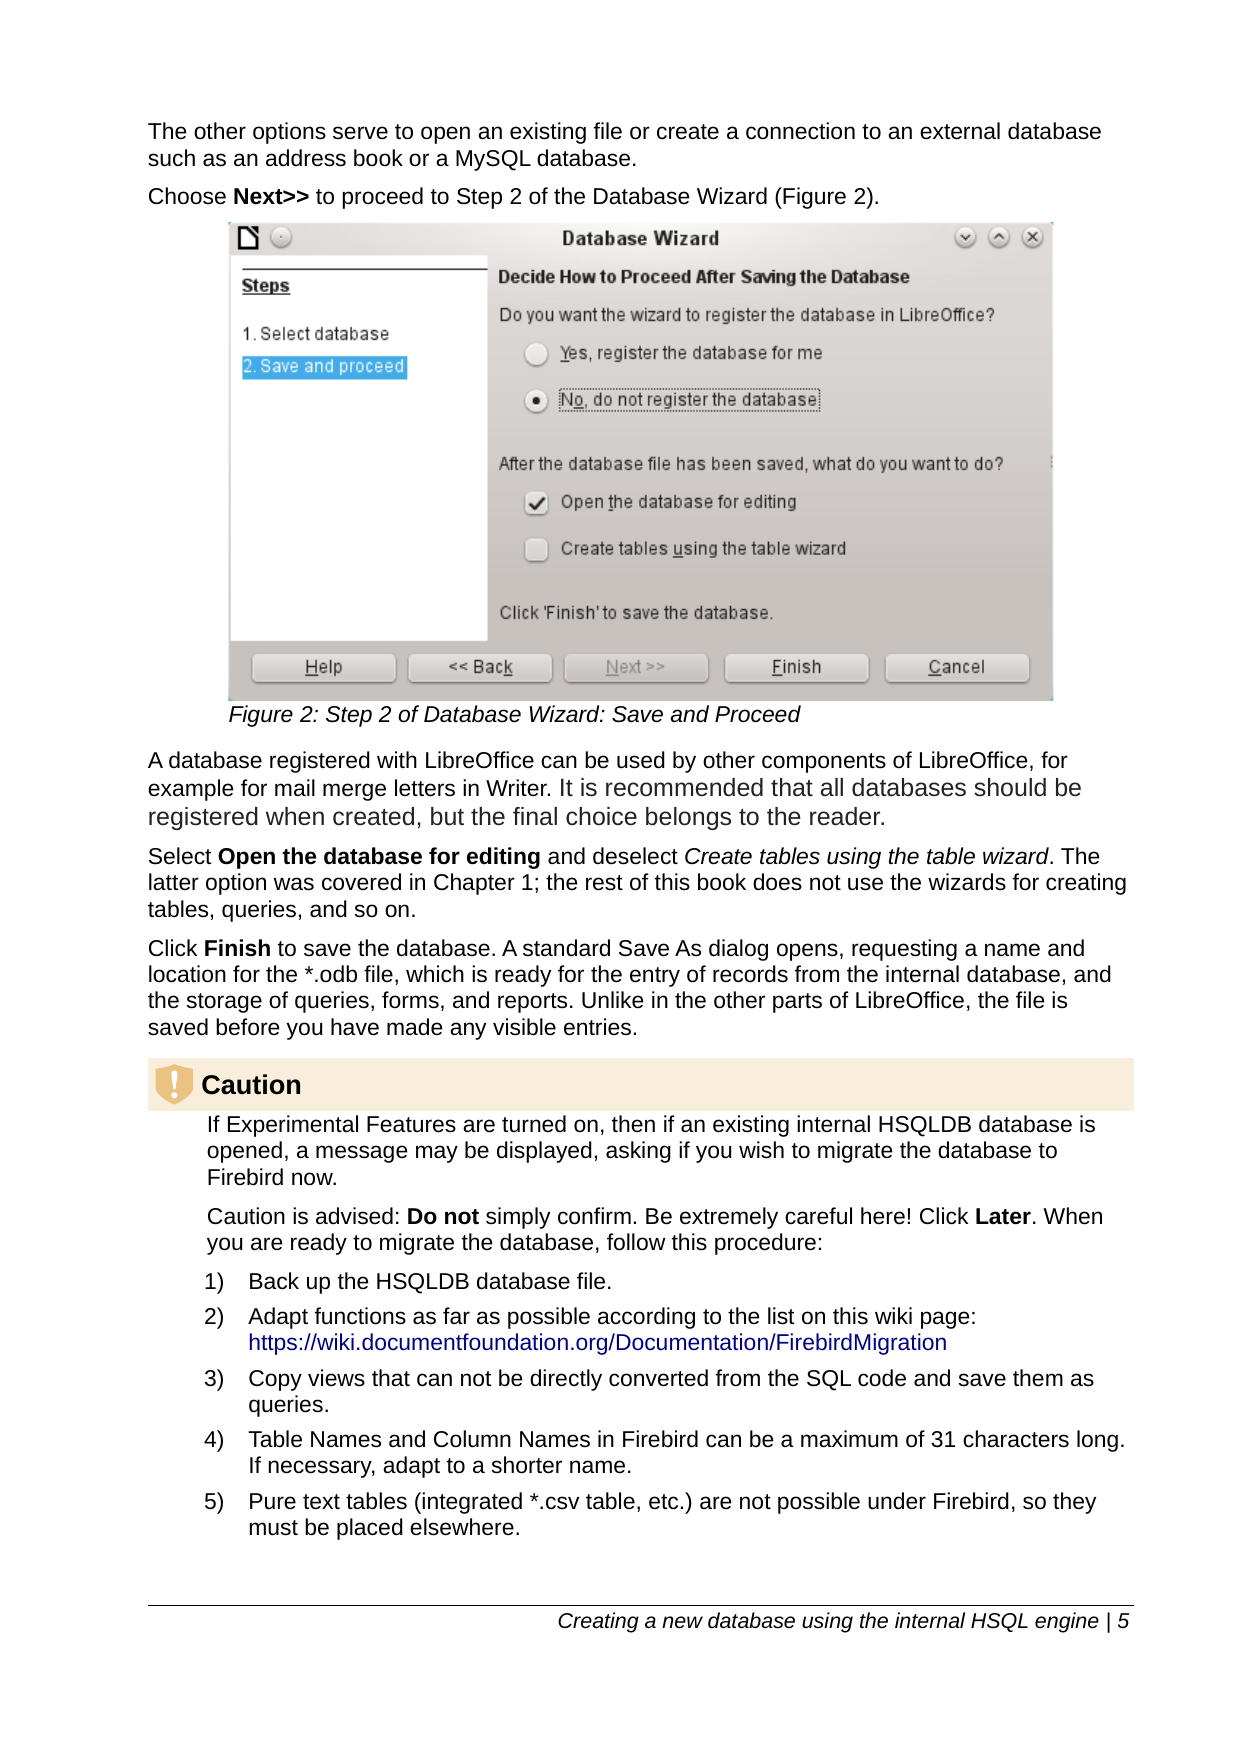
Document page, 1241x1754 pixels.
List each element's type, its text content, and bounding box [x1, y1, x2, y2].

list Copy views that can not be directly converted from the SQL code and save them as queries. [224, 1364, 1134, 1417]
text A database registered with LibreOffice can be used by other components of LibreOffice, for example for mail merge letters in Writer. It is recommended that all databases should be registered when created, but the final choice belongs to the reader. [148, 747, 1134, 830]
picture [228, 222, 1054, 701]
text If Experimental Features are turned on, then if an existing internal HSQLDB database is opened, a message may be displayed, asking if you wish to migrate the database to Firebird now. [207, 1111, 1134, 1190]
text Click Finish to save the database. A standard Save As dialog opens, requesting a name and location for the *.odb file, which is ready for the entry of records from the internal database, and the storage of queries, forms, and reports. Unlike in the other parts of LibreOffice, the file is saved before you have made any visible entries. [148, 934, 1134, 1040]
text The other options serve to open an existing file or create a connection to an external database such as an address book or a MySQL database. [148, 118, 1134, 171]
text Caution is advised: Do not simply confirm. Be extremely careful here! Click Later. When you are ready to migrate the database, follow this procedure: [207, 1203, 1134, 1255]
text Figure 2: Step 2 of Database Wizard: Save and Proceed [228, 701, 1053, 727]
text Choose Next>> to proceed to Step 2 of the Database Wizard (Figure 2). [148, 183, 1134, 210]
list Table Names and Column Names in Firebird can be a maximum of 31 characters long. If necessary, adapt to a shorter name. [224, 1426, 1134, 1479]
list Back up the HSQLDB database file. [224, 1268, 1134, 1294]
subtitle Caution [148, 1058, 1134, 1111]
text Select Open the database for editing and deselect Create tables using the table wizard. The latter option was covered in Chapter 1; the rest of this book does not use the wizards for creating tables, queries, and so on. [148, 843, 1134, 922]
list Pure text tables (integrated *.csv table, etc.) are not possible under Firebird, so they must be placed elsewhere. [224, 1488, 1134, 1540]
list Adapt functions as far as possible according to the list on this wiki page: https://wiki.documentfoundation.org/Documentation/FirebirdMigration [224, 1303, 1134, 1356]
